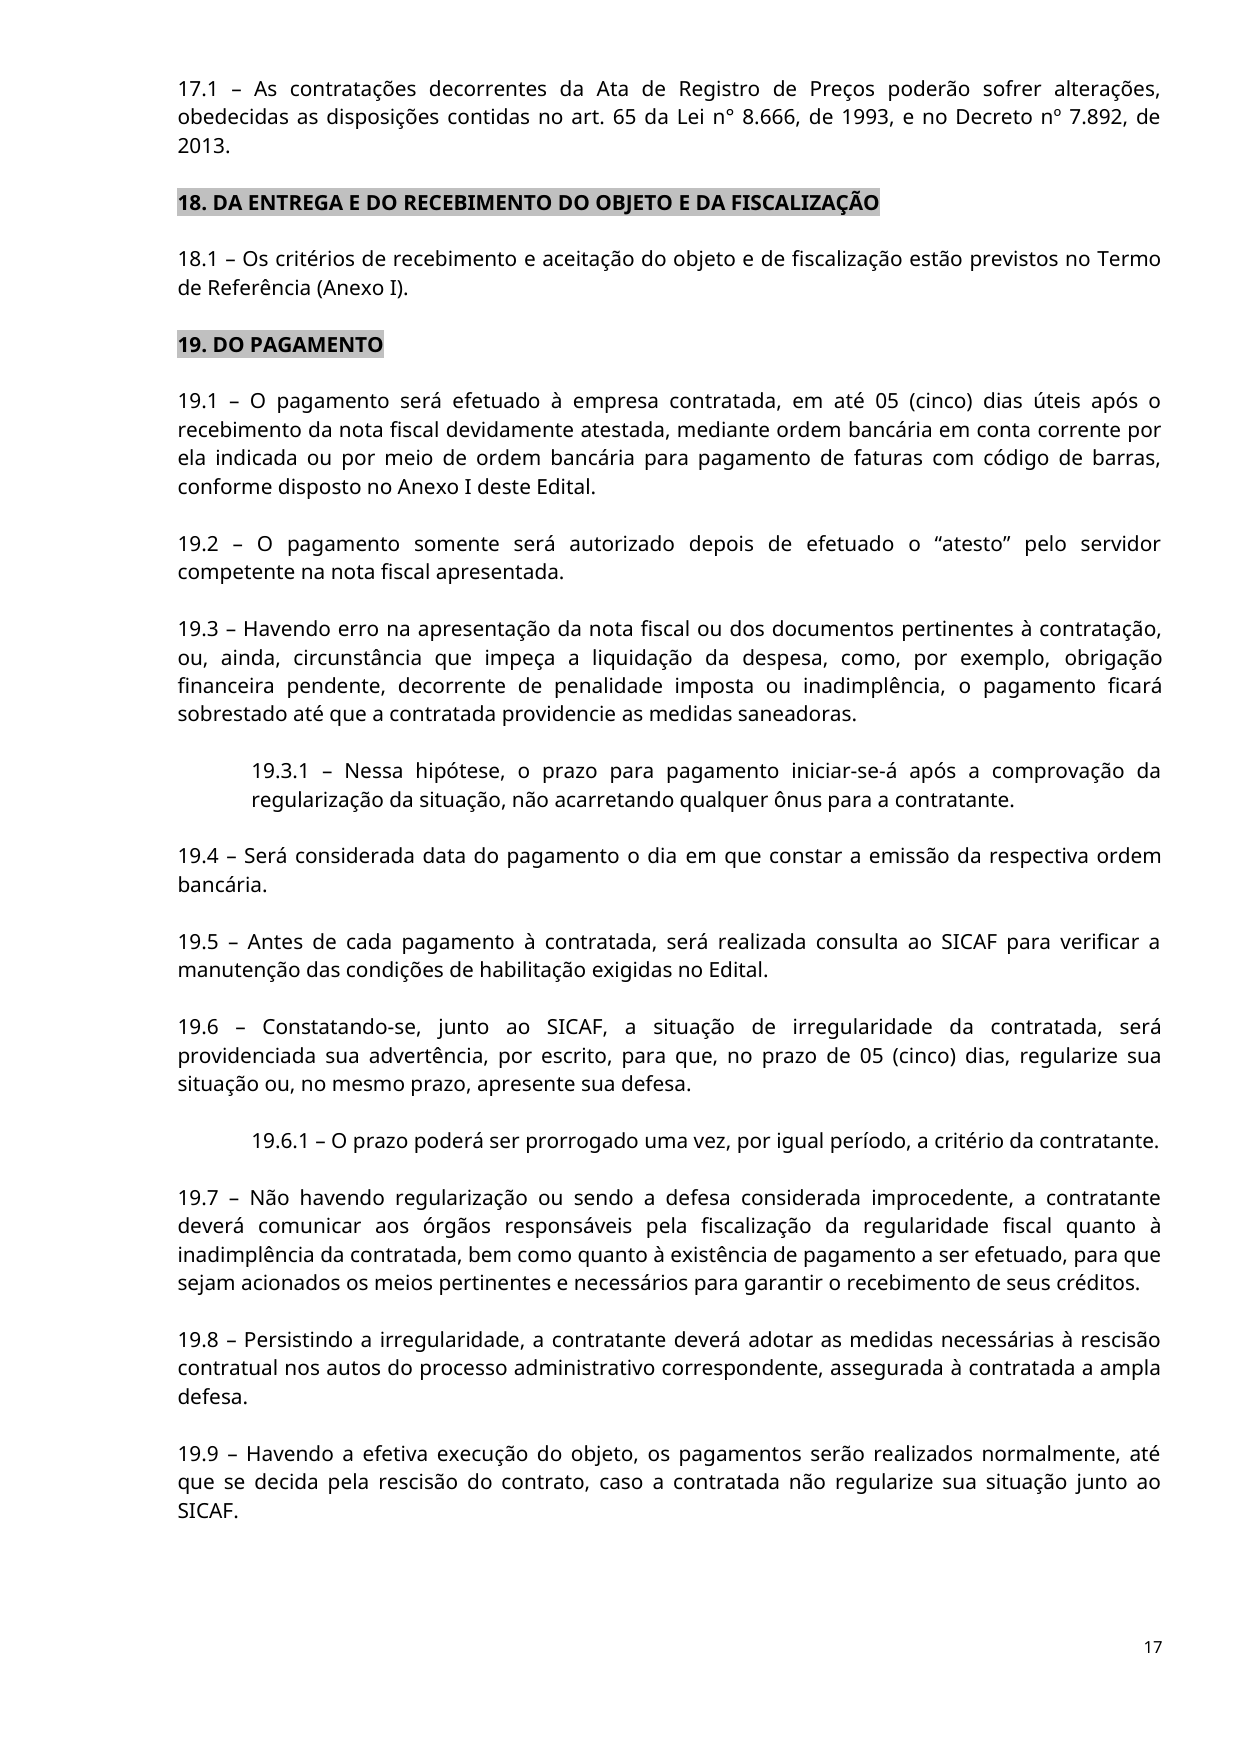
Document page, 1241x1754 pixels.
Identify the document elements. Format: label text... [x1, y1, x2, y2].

text 19. DO PAGAMENTO [177, 330, 1162, 358]
text 19.2 – O pagamento somente será autorizado depois de efetuado o “atesto” pelo servidor competente na nota fiscal apresentada. [177, 529, 1162, 586]
list 19.5 – Antes de cada pagamento à contratada, será realizada consulta ao SICAF para verificar a manutenção das condições de habilitação exigidas no Edital. [177, 927, 1162, 984]
text 19.3 – Havendo erro na apresentação da nota fiscal ou dos documentos pertinentes à contratação, ou, ainda, circunstância que impeça a liquidação da despesa, como, por exemplo, obrigação financeira pendente, decorrente de penalidade imposta ou inadimplência, o pagamento ficará sobrestado até que a contratada providencie as medidas saneadoras. [177, 614, 1162, 728]
text 18.1 – Os critérios de recebimento e aceitação do objeto e de fiscalização estão previstos no Termo de Referência (Anexo I). [177, 244, 1162, 301]
text 17.1 – As contratações decorrentes da Ata de Registro de Preços poderão sofrer alterações, obedecidas as disposições contidas no art. 65 da Lei n° 8.666, de 1993, e no Decreto nº 7.892, de 2013. [177, 74, 1162, 159]
list 19.8 – Persistindo a irregularidade, a contratante deverá adotar as medidas necessárias à rescisão contratual nos autos do processo administrativo correspondente, assegurada à contratada a ampla defesa. [177, 1325, 1162, 1410]
text 19.3.1 – Nessa hipótese, o prazo para pagamento iniciar-se-á após a comprovação da regularização da situação, não acarretando qualquer ônus para a contratante. [251, 756, 1162, 813]
list 19.6.1 – O prazo poderá ser prorrogado uma vez, por igual período, a critério da contratante. [251, 1126, 1162, 1154]
list 19.6 – Constatando-se, junto ao SICAF, a situação de irregularidade da contratada, será providenciada sua advertência, por escrito, para que, no prazo de 05 (cinco) dias, regularize sua situação ou, no mesmo prazo, apresente sua defesa. [177, 1012, 1162, 1098]
list 19.9 – Havendo a efetiva execução do objeto, os pagamentos serão realizados normalmente, até que se decida pela rescisão do contrato, caso a contratada não regularize sua situação junto ao SICAF. [177, 1439, 1162, 1524]
text 19.1 – O pagamento será efetuado à empresa contratada, em até 05 (cinco) dias úteis após o recebimento da nota fiscal devidamente atestada, mediante ordem bancária em conta corrente por ela indicada ou por meio de ordem bancária para pagamento de faturas com código de barras, conforme disposto no Anexo I deste Edital. [177, 387, 1162, 500]
list 19.7 – Não havendo regularização ou sendo a defesa considerada improcedente, a contratante deverá comunicar aos órgãos responsáveis pela fiscalização da regularidade fiscal quanto à inadimplência da contratada, bem como quanto à existência de pagamento a ser efetuado, para que sejam acionados os meios pertinentes e necessários para garantir o recebimento de seus créditos. [177, 1183, 1162, 1297]
list 19.4 – Será considerada data do pagamento o dia em que constar a emissão da respectiva ordem bancária. [177, 842, 1162, 898]
text 18. DA ENTREGA E DO RECEBIMENTO DO OBJETO E DA FISCALIZAÇÃO [177, 188, 1162, 216]
